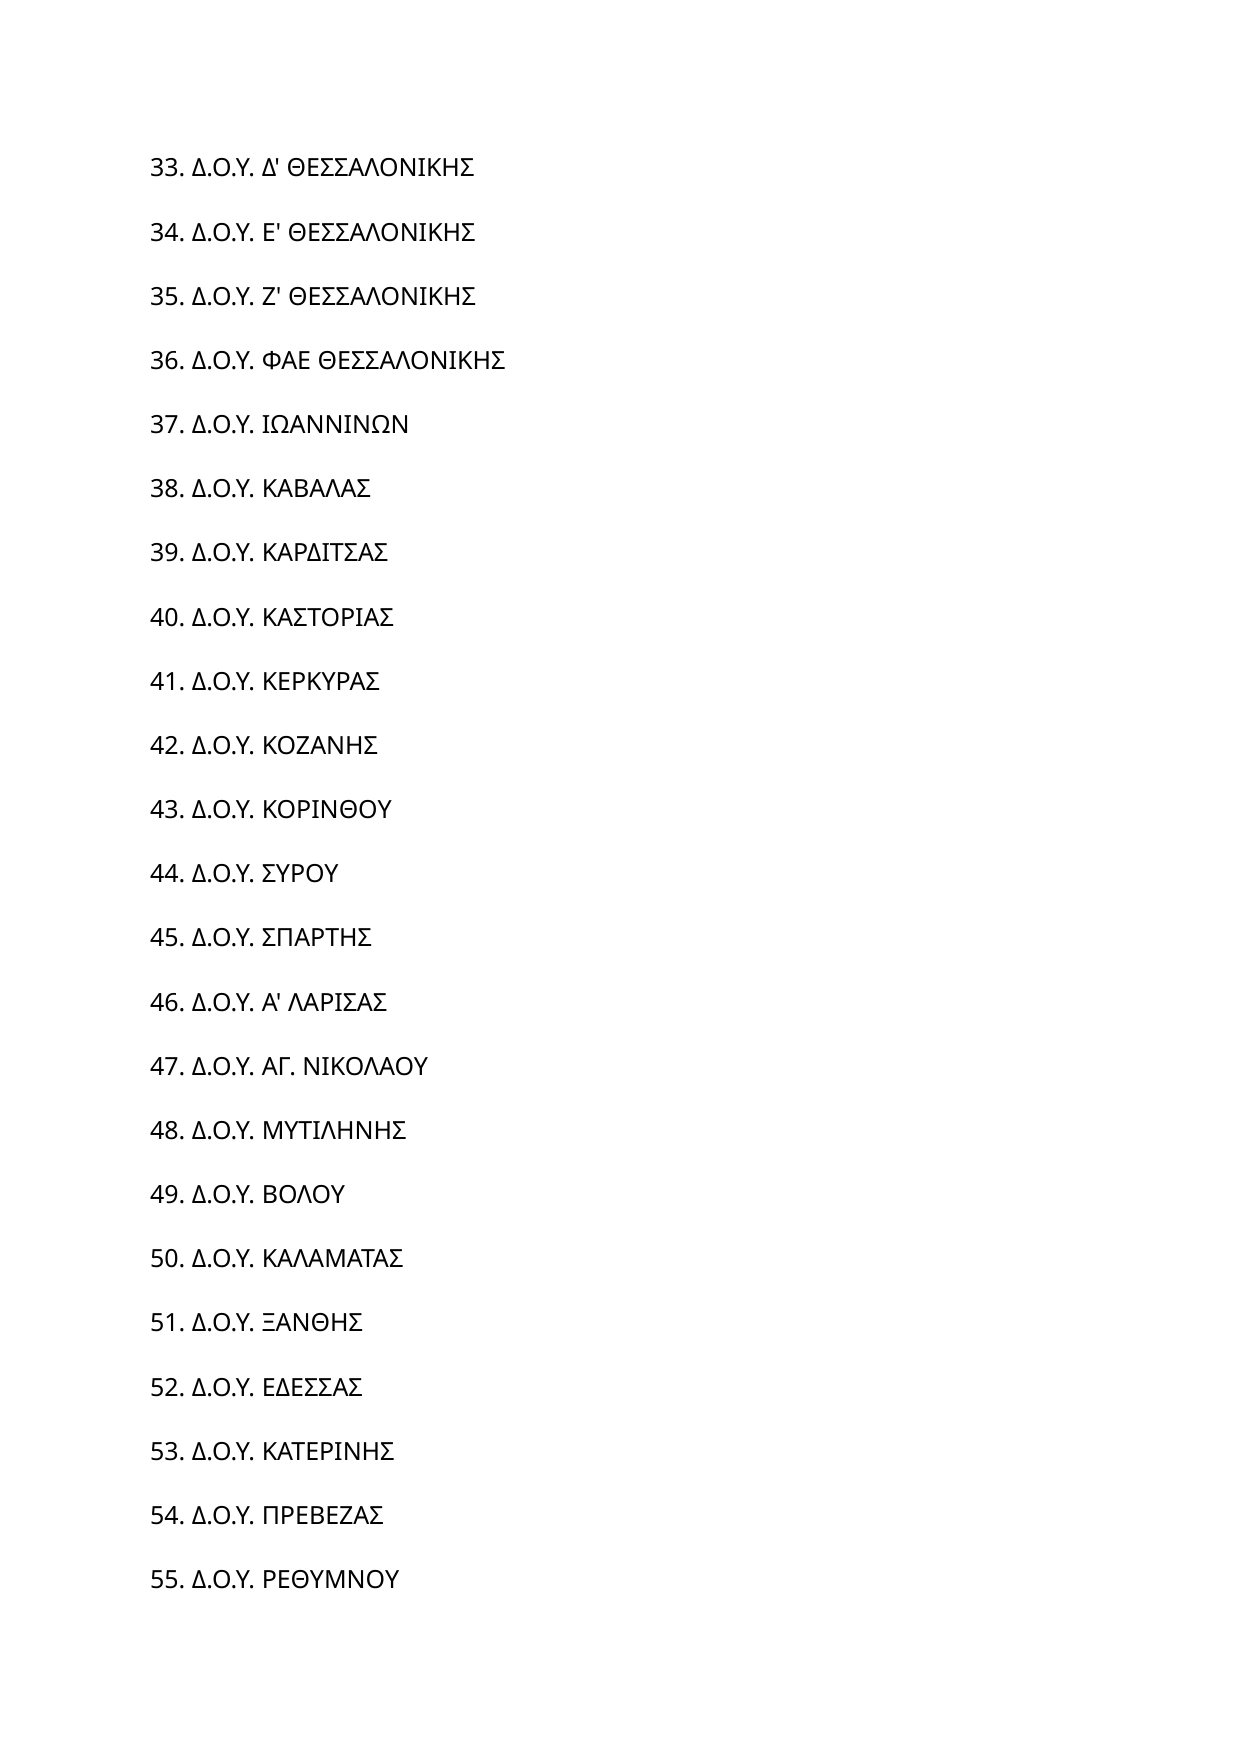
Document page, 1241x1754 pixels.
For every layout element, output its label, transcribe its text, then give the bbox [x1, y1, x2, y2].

text 37. Δ.Ο.Υ. ΙΩΑΝΝΙΝΩΝ [150, 407, 1090, 441]
text 33. Δ.Ο.Υ. Δ' ΘΕΣΣΑΛΟΝΙΚΗΣ [150, 150, 1090, 184]
text 39. Δ.Ο.Υ. ΚΑΡΔΙΤΣΑΣ [150, 535, 1090, 569]
text 55. Δ.Ο.Υ. ΡΕΘΥΜΝΟΥ [150, 1562, 1090, 1596]
text 46. Δ.Ο.Υ. Α' ΛΑΡΙΣΑΣ [150, 984, 1090, 1018]
text 44. Δ.Ο.Υ. ΣΥΡΟΥ [150, 856, 1090, 890]
text 54. Δ.Ο.Υ. ΠΡΕΒΕΖΑΣ [150, 1497, 1090, 1532]
text 36. Δ.Ο.Υ. ΦΑΕ ΘΕΣΣΑΛΟΝΙΚΗΣ [150, 342, 1090, 377]
text 47. Δ.Ο.Υ. ΑΓ. ΝΙΚΟΛΑΟΥ [150, 1048, 1090, 1082]
text 35. Δ.Ο.Υ. Ζ' ΘΕΣΣΑΛΟΝΙΚΗΣ [150, 278, 1090, 312]
text 42. Δ.Ο.Υ. ΚΟΖΑΝΗΣ [150, 727, 1090, 762]
text 51. Δ.Ο.Υ. ΞΑΝΘΗΣ [150, 1305, 1090, 1339]
text 52. Δ.Ο.Υ. ΕΔΕΣΣΑΣ [150, 1369, 1090, 1403]
text 34. Δ.Ο.Υ. Ε' ΘΕΣΣΑΛΟΝΙΚΗΣ [150, 214, 1090, 248]
text 50. Δ.Ο.Υ. ΚΑΛΑΜΑΤΑΣ [150, 1241, 1090, 1275]
text 38. Δ.Ο.Υ. ΚΑΒΑΛΑΣ [150, 471, 1090, 505]
text 45. Δ.Ο.Υ. ΣΠΑΡΤΗΣ [150, 920, 1090, 954]
text 40. Δ.Ο.Υ. ΚΑΣΤΟΡΙΑΣ [150, 599, 1090, 633]
text 53. Δ.Ο.Υ. ΚΑΤΕΡΙΝΗΣ [150, 1433, 1090, 1467]
text 41. Δ.Ο.Υ. ΚΕΡΚΥΡΑΣ [150, 663, 1090, 697]
text 49. Δ.Ο.Υ. ΒΟΛΟΥ [150, 1177, 1090, 1211]
text 48. Δ.Ο.Υ. ΜΥΤΙΛΗΝΗΣ [150, 1112, 1090, 1147]
text 43. Δ.Ο.Υ. ΚΟΡΙΝΘΟΥ [150, 792, 1090, 826]
